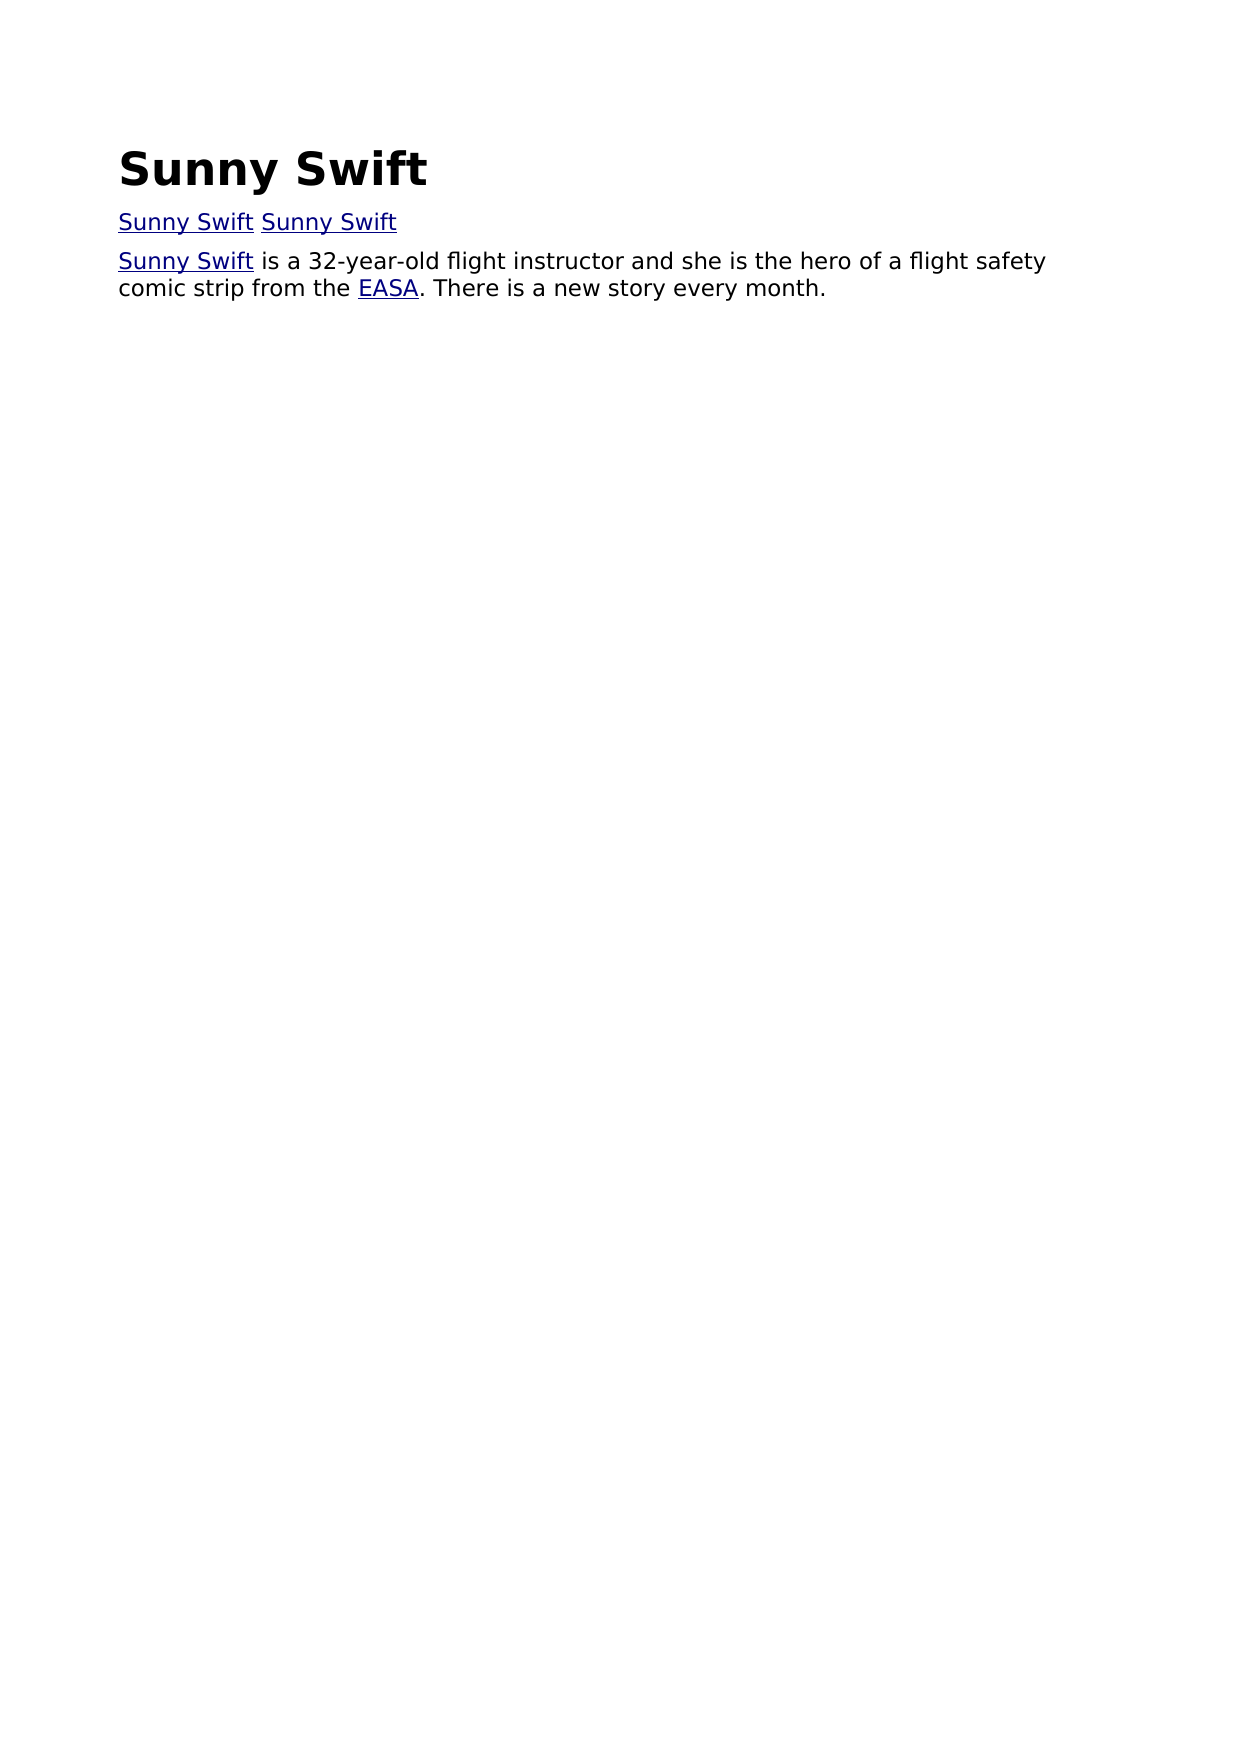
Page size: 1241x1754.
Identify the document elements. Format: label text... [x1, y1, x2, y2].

text Sunny Swift Sunny Swift [118, 209, 1122, 236]
subtitle Sunny Swift [118, 143, 1122, 196]
text Sunny Swift is a 32-year-old flight instructor and she is the hero of a flight safety comic strip from the EASA. There is a new story every month. [118, 248, 1122, 301]
